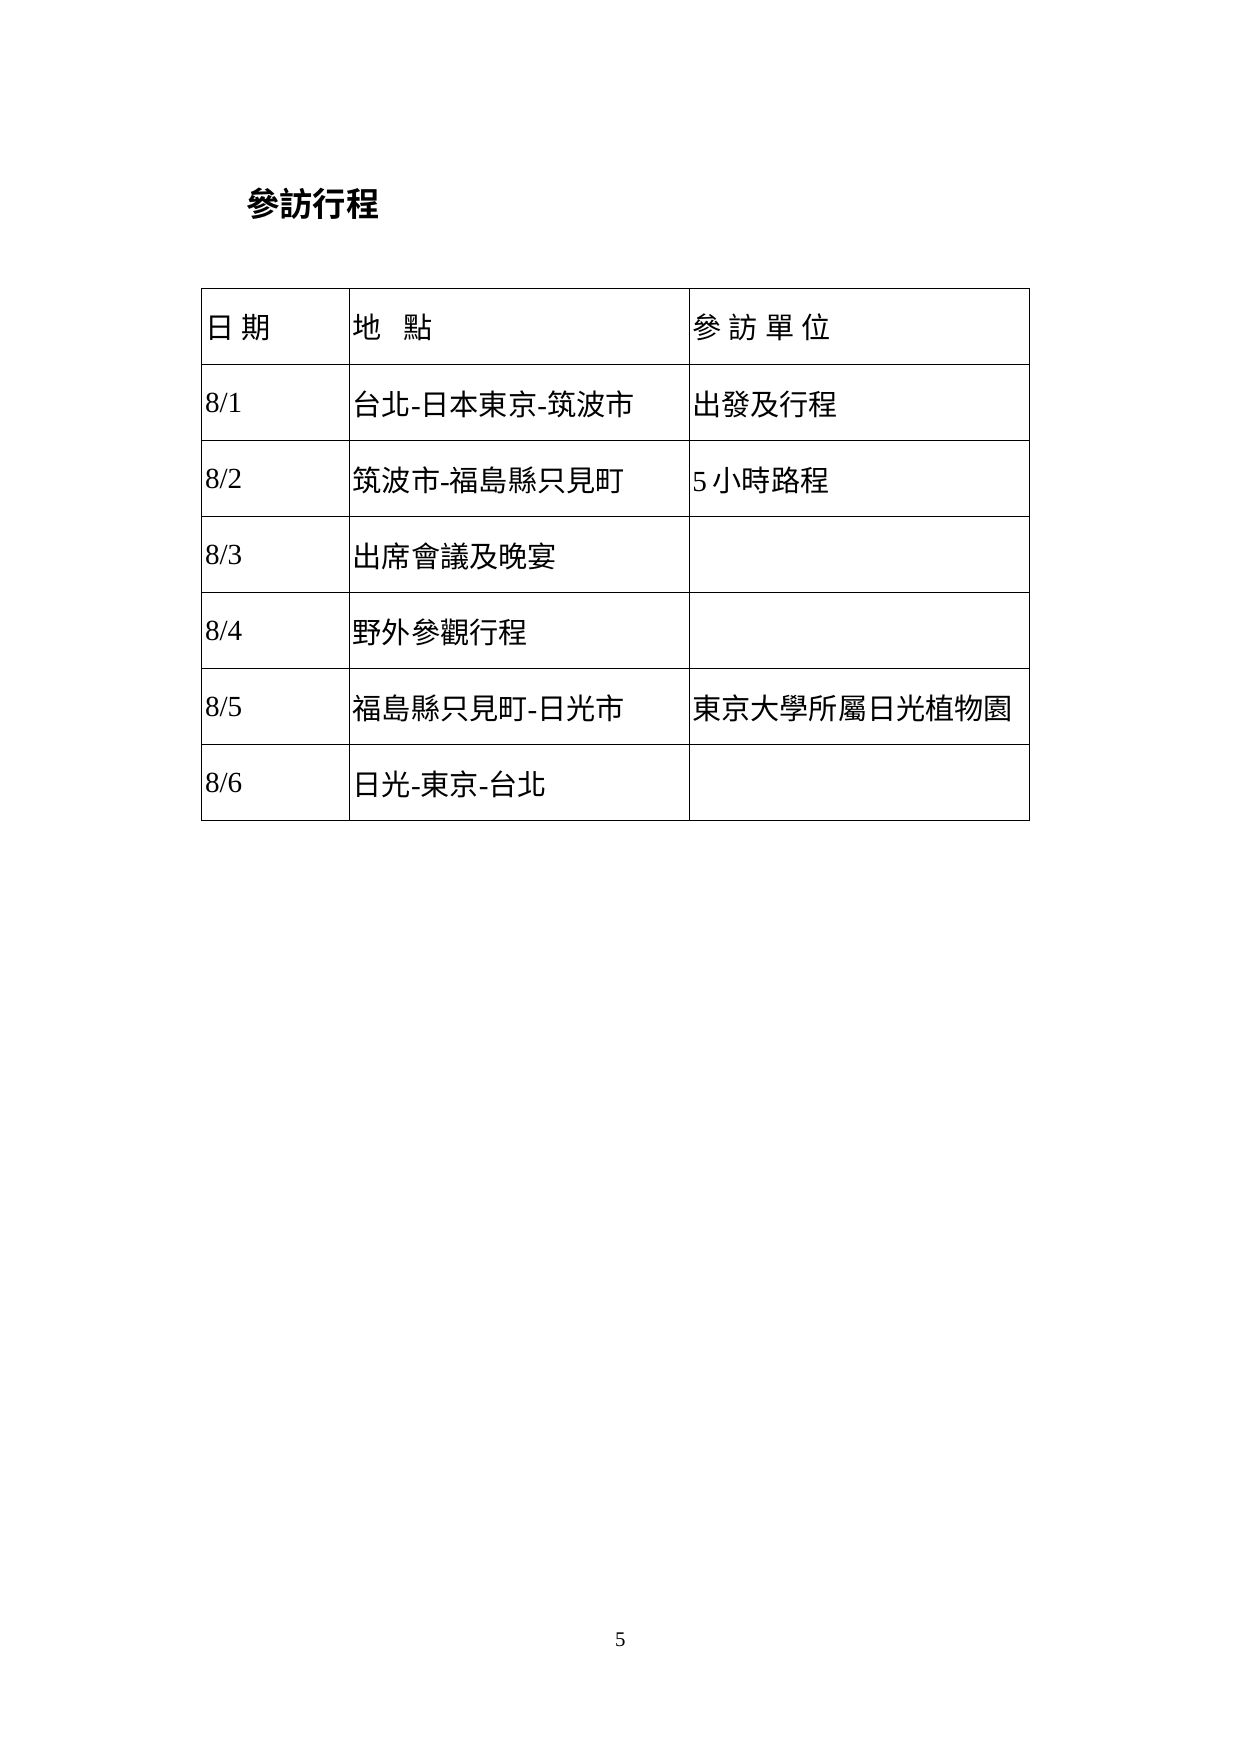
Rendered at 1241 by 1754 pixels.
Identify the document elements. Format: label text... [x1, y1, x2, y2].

table_cell 8/1 [202, 365, 349, 440]
table_header 地 點 [350, 289, 689, 364]
table_cell 8/6 [202, 745, 349, 820]
table_cell 筑波市-福島縣只見町 [350, 441, 689, 516]
table_cell 出席會議及晚宴 [350, 517, 689, 592]
table_cell 東京大學所屬日光植物園 [690, 669, 1029, 744]
table_cell 日光-東京-台北 [350, 745, 689, 820]
table_cell [690, 593, 1029, 668]
table_cell 野外參觀行程 [350, 593, 689, 668]
table_header 日 期 [202, 289, 349, 364]
table_cell 8/2 [202, 441, 349, 516]
table_header 參 訪 單 位 [690, 289, 1029, 364]
subtitle 參訪行程 [246, 164, 1053, 239]
table_cell 台北-日本東京-筑波市 [350, 365, 689, 440]
table_cell [690, 517, 1029, 592]
table_cell 8/3 [202, 517, 349, 592]
table_cell [690, 745, 1029, 820]
table_cell 5小時路程 [690, 441, 1029, 516]
table_cell 8/4 [202, 593, 349, 668]
table_cell 福島縣只見町-日光市 [350, 669, 689, 744]
table_cell 出發及行程 [690, 365, 1029, 440]
table_cell 8/5 [202, 669, 349, 744]
